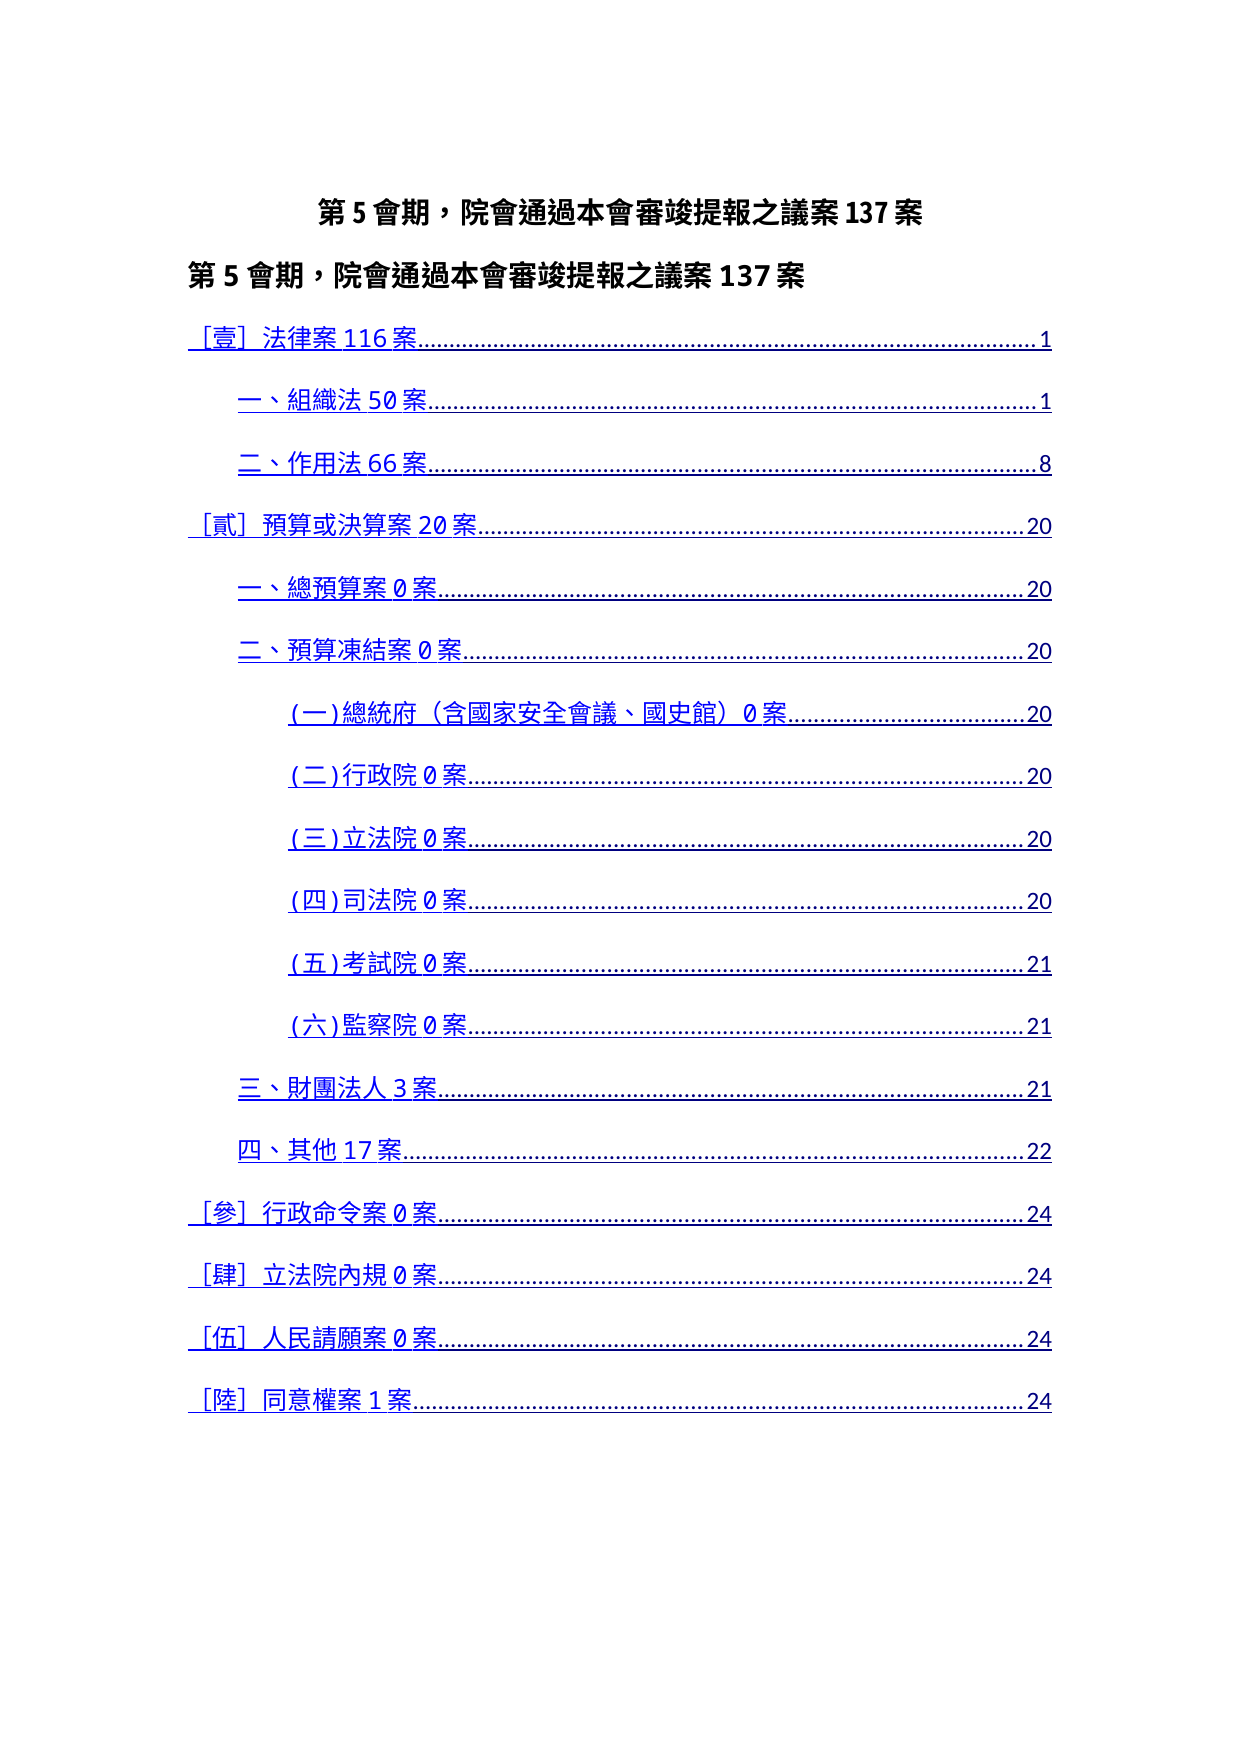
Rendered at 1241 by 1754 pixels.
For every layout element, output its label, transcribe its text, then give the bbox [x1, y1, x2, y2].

text ［陸］同意權案1案 24 [187, 1357, 1053, 1419]
text 三、財團法人3案 21 [237, 1044, 1053, 1107]
text ［肆］立法院內規0案 24 [187, 1232, 1053, 1294]
text ［參］行政命令案0案 24 [187, 1169, 1053, 1232]
text 二、作用法66案 8 [237, 419, 1053, 482]
text (五)考試院0案 21 [287, 919, 1053, 982]
text ［伍］人民請願案0案 24 [187, 1294, 1053, 1357]
text 一、總預算案0案 20 [237, 544, 1053, 607]
text 第5會期第○次臨時會院會通過本會審竣提報之議案0案 25 [187, 1419, 1053, 1482]
text (四)司法院0案 20 [287, 857, 1053, 919]
text 四、其他17案 22 [237, 1107, 1053, 1169]
text 一、組織法0案 25 [287, 1544, 1053, 1607]
text 第5會期，院會通過本會審竣提報之議案137案 [187, 232, 1053, 294]
text 第5會期，院會通過本會審竣提報之議案137案 [187, 169, 1053, 232]
text (一)總統府（含國家安全會議、國史館）0案 20 [287, 669, 1053, 732]
text ［壹］法律案116案 1 [187, 294, 1053, 357]
text (三)立法院0案 20 [287, 794, 1053, 857]
text ［壹］法律案0案 25 [237, 1482, 1053, 1544]
text (二)行政院0案 20 [287, 732, 1053, 794]
text ［貳］預算或決算案20案 20 [187, 482, 1053, 544]
text 一、組織法50案 1 [237, 357, 1053, 419]
text 二、預算凍結案0案 20 [237, 607, 1053, 669]
text (六)監察院0案 21 [287, 982, 1053, 1044]
